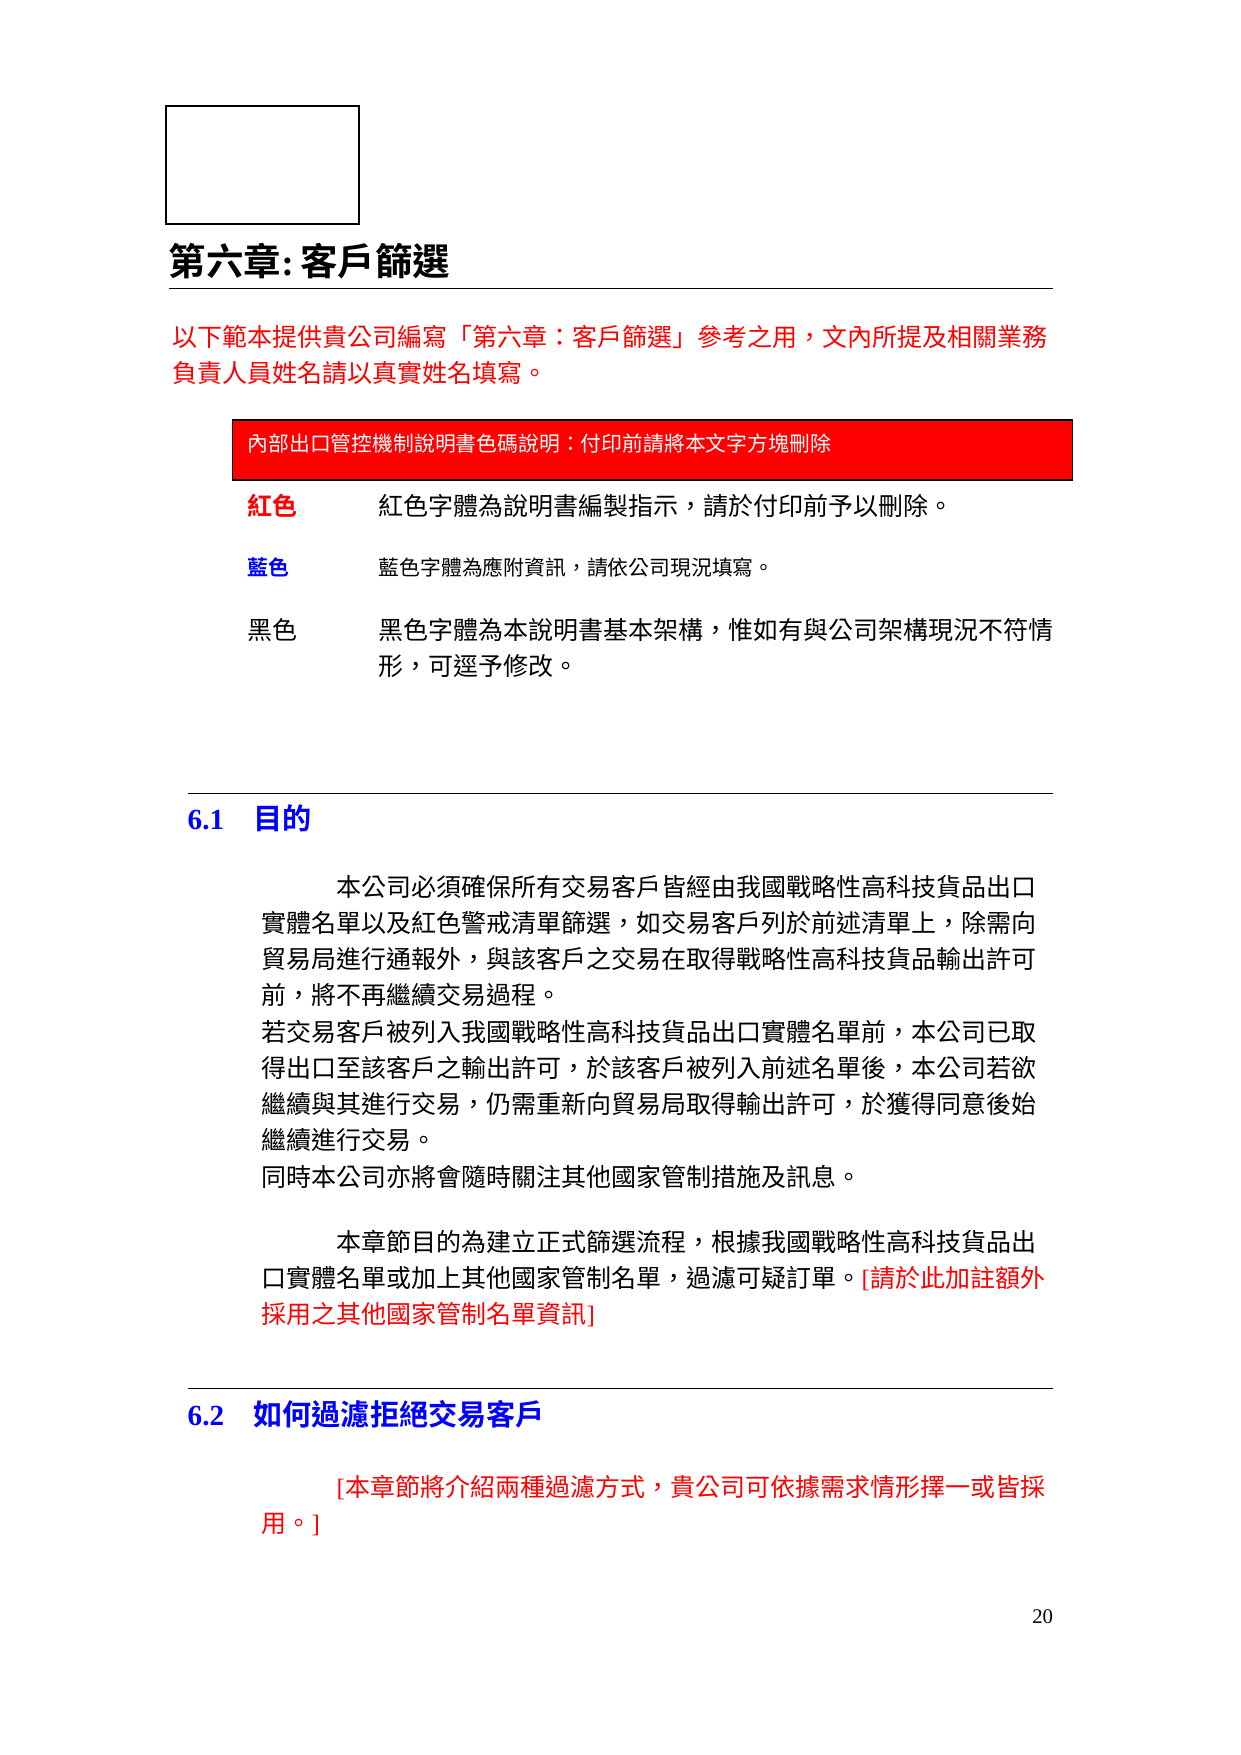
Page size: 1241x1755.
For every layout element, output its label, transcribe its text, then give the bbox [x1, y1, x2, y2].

text 本公司必須確保所有交易客戶皆經由我國戰略性高科技貨品出口實體名單以及紅色警戒清單篩選，如交易客戶列於前述清單上，除需向貿易局進行通報外，與該客戶之交易在取得戰略性高科技貨品輸出許可前，將不再繼續交易過程。 [261, 867, 1053, 1012]
text 第六章: 客戶篩選 [169, 232, 1053, 288]
text [本章節將介紹兩種過濾方式，貴公司可依據需求情形擇一或皆採用。] [261, 1467, 1053, 1540]
text 同時本公司亦將會隨時關注其他國家管制措施及訊息。 [261, 1157, 1053, 1193]
text 若交易客戶被列入我國戰略性高科技貨品出口實體名單前，本公司已取得出口至該客戶之輸出許可，於該客戶被列入前述名單後，本公司若欲繼續與其進行交易，仍需重新向貿易局取得輸出許可，於獲得同意後始繼續進行交易。 [261, 1012, 1053, 1157]
subtitle 6.1 目的 [187, 794, 1053, 838]
text 以下範本提供貴公司編寫「第六章：客戶篩選」參考之用，文內所提及相關業務負責人員姓名請以真實姓名填寫。 [173, 318, 1053, 390]
text 本章節目的為建立正式篩選流程，根據我國戰略性高科技貨品出口實體名單或加上其他國家管制名單，過濾可疑訂單。[請於此加註額外採用之其他國家管制名單資訊] [261, 1222, 1053, 1331]
subtitle 6.2 如何過濾拒絕交易客戶 [187, 1389, 1053, 1434]
subtitle ICP [182, 114, 343, 216]
